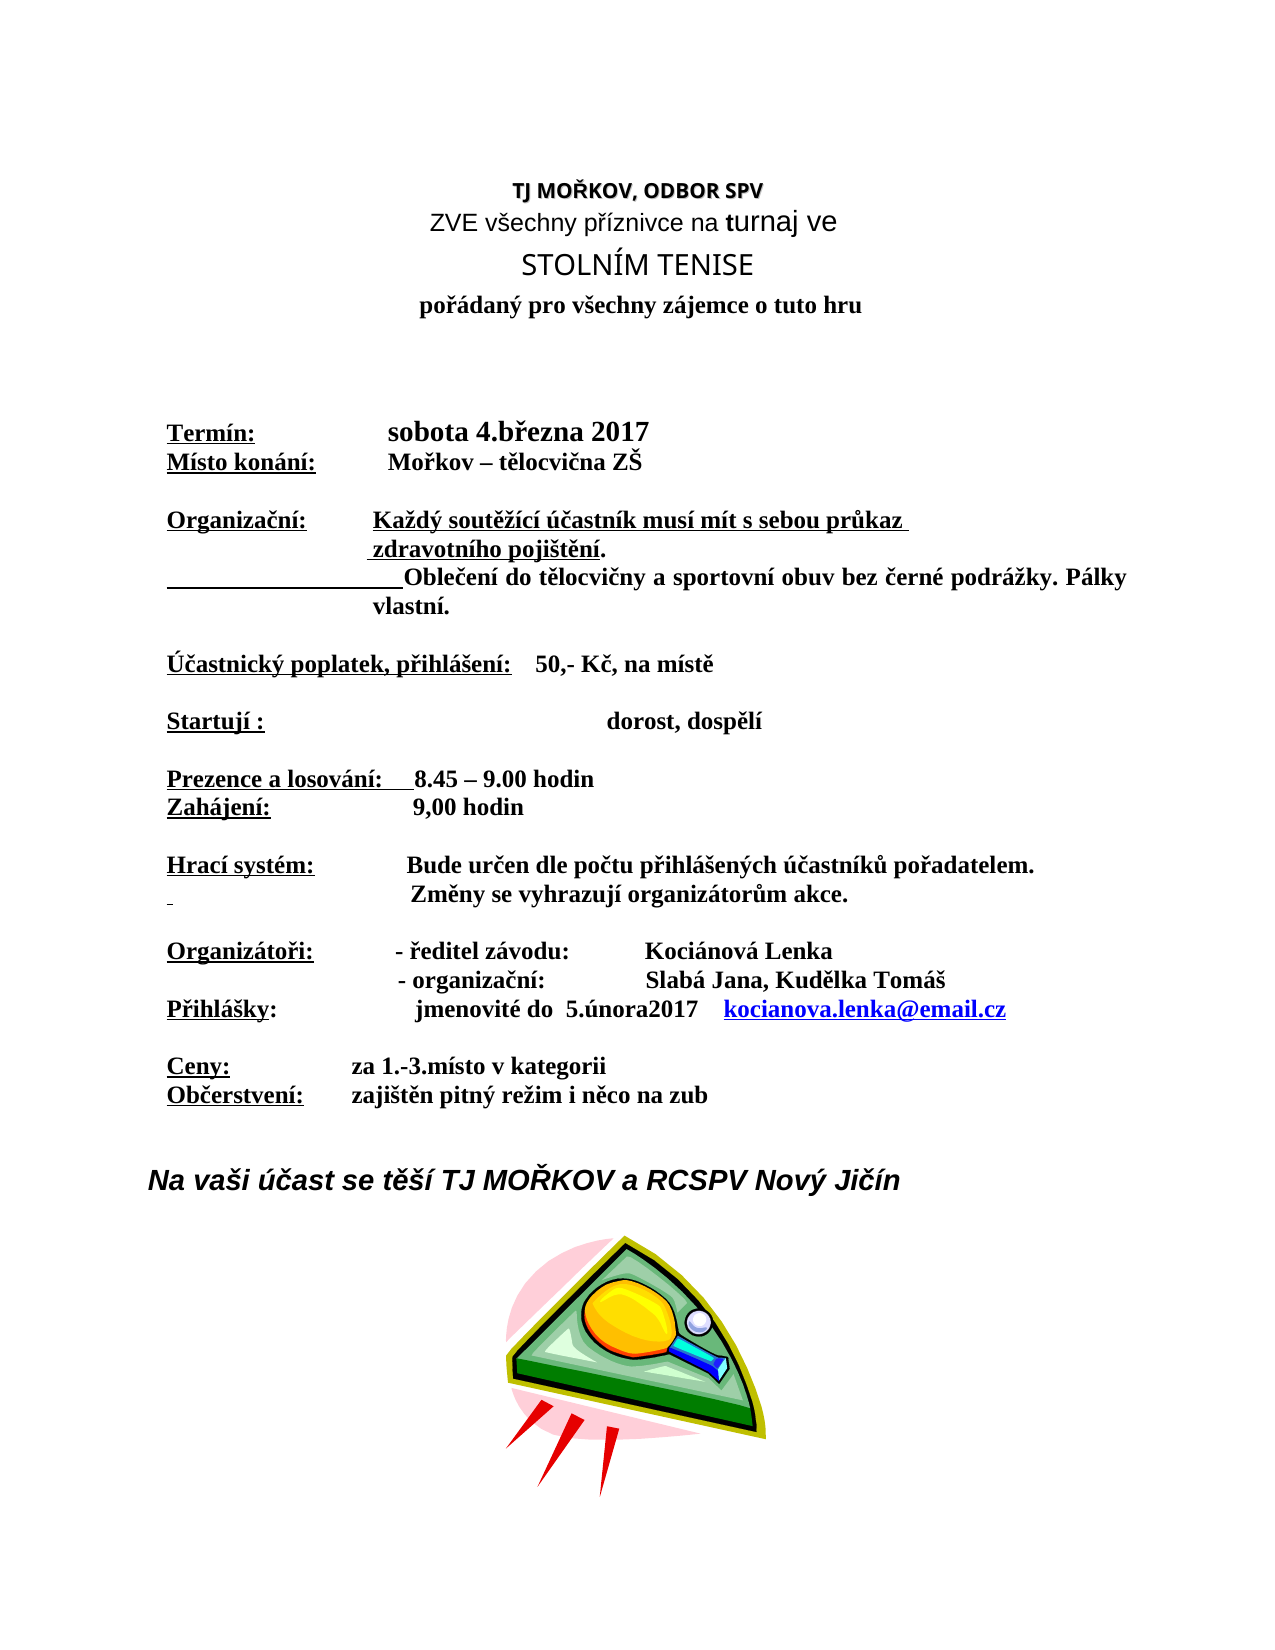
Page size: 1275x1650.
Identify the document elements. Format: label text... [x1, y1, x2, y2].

text Oblečení do tělocvičny a sportovní obuv bez černé podrážky. Pálky vlastní. [166, 562, 1127, 620]
text - organizační: Slabá Jana, Kudělka Tomáš [148, 965, 1127, 994]
text Startují : dorost, dospělí [166, 706, 1127, 735]
text Termín: sobota 4.března 2017 [166, 414, 1127, 447]
text zdravotního pojištění. [166, 534, 1127, 562]
text Na vaši účast se těší TJ MOŘKOV a RCSPV Nový Jičín [148, 1162, 1127, 1196]
text pořádaný pro všechny zájemce o tuto hru [148, 290, 1127, 319]
text Účastnický poplatek, přihlášení: 50,- Kč, na místě [166, 649, 1127, 677]
text Organizátoři: - ředitel závodu: Kociánová Lenka [166, 936, 1127, 965]
text Občerstvení: zajištěn pitný režim i něco na zub [166, 1080, 1127, 1109]
text STOLNÍM TENISE [148, 244, 1127, 284]
text Zahájení: 9,00 hodin [166, 792, 1127, 821]
text ZVE všechny příznivce na turnaj ve [148, 204, 1127, 238]
text Hrací systém: Bude určen dle počtu přihlášených účastníků pořadatelem. [166, 850, 1127, 879]
text Změny se vyhrazují organizátorům akce. [166, 879, 1127, 907]
text Místo konání: Mořkov – tělocvična ZŠ [166, 447, 1127, 476]
text Ceny: za 1.-3.místo v kategorii [166, 1051, 1127, 1080]
text TJ Mořkov, odbor SPV [148, 176, 1127, 204]
text Prezence a losování: 8.45 – 9.00 hodin [166, 764, 1127, 792]
text Přihlášky: jmenovité do 5.února2017 kocianova.lenka@email.cz [166, 994, 1127, 1022]
text Organizační: Každý soutěžící účastník musí mít s sebou průkaz [166, 505, 1127, 534]
